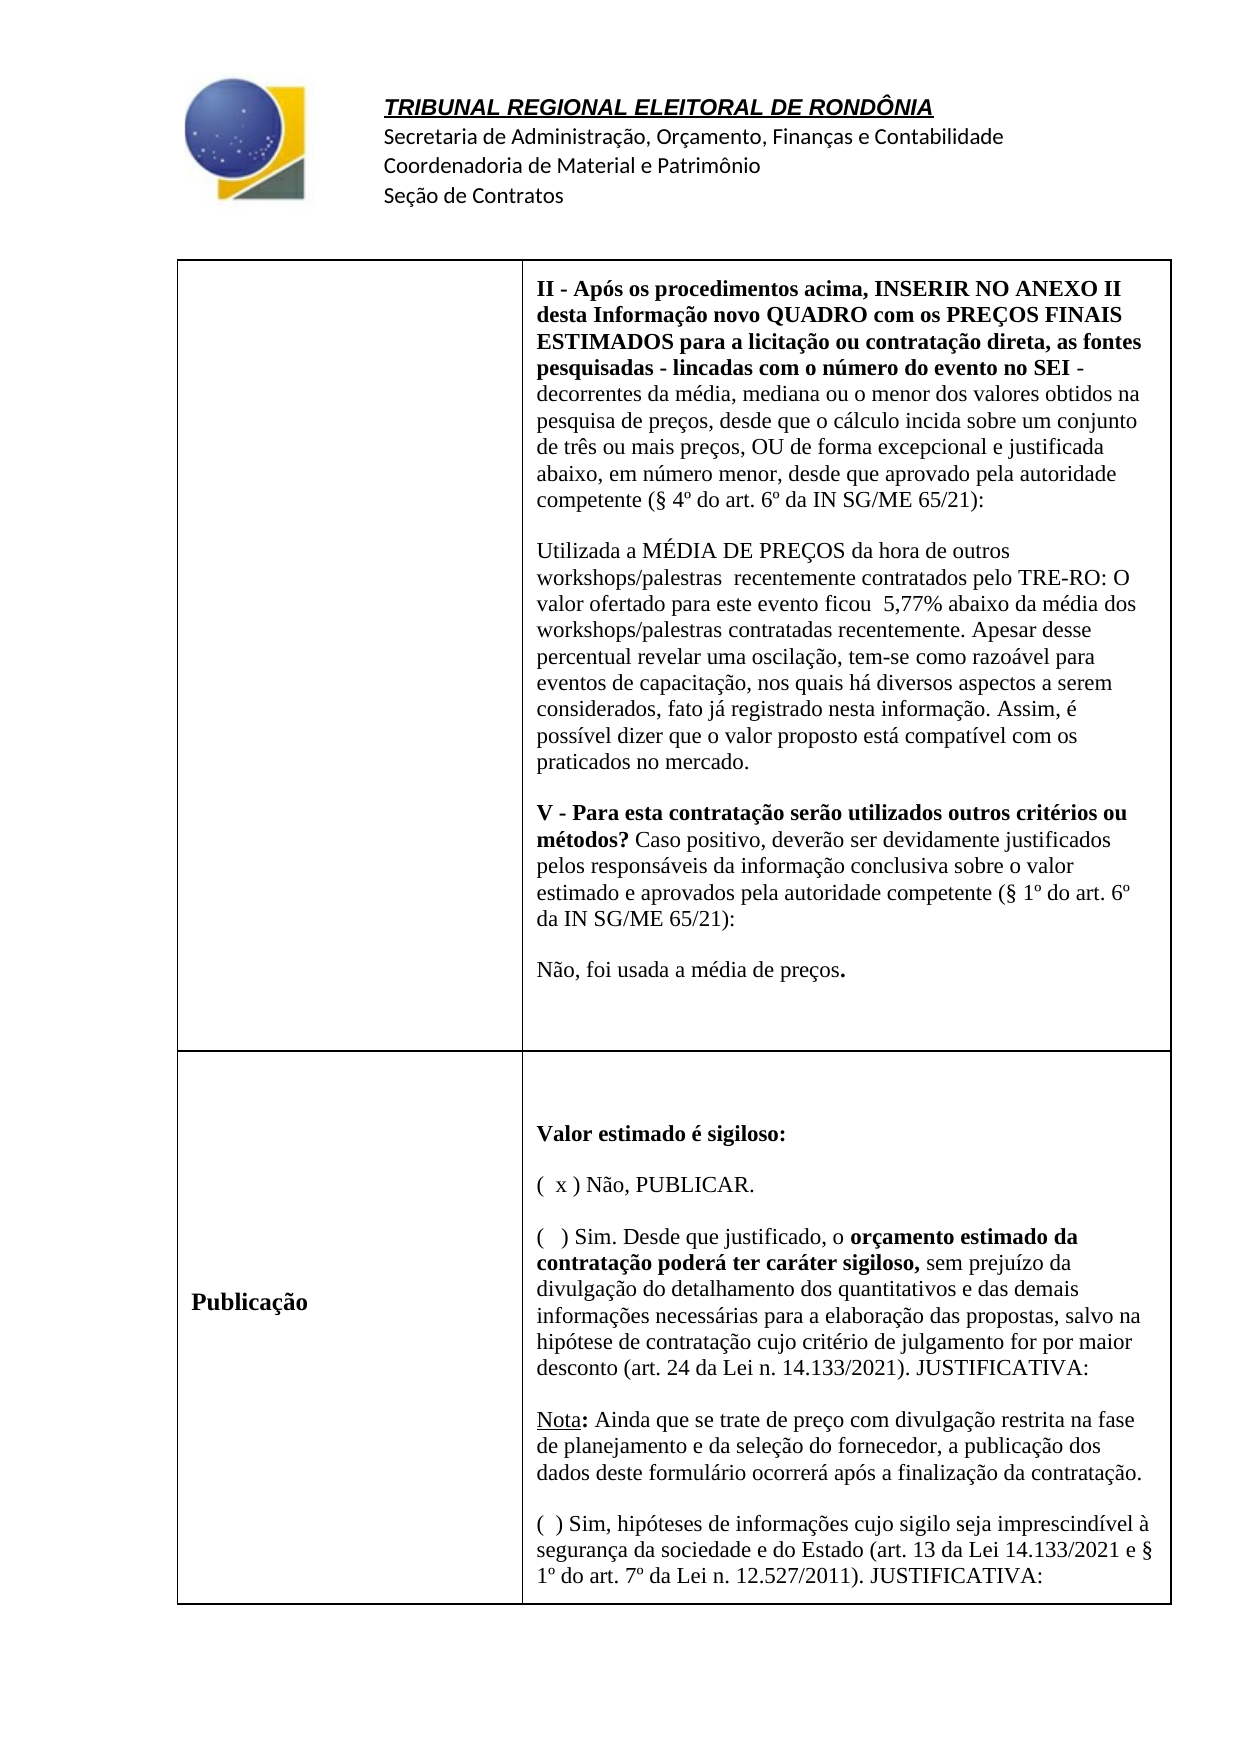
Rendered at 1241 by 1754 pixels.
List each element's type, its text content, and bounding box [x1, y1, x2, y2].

table_cell Valor estimado é sigiloso: ( x ) Não, PUBLICAR. ( ) Sim. Desde que justificado, o orçamento estimado da contratação poderá ter caráter sigiloso, sem prejuízo da divulgação do detalhamento dos quantitativos e das demais informações necessárias para a elaboração das propostas, salvo na hipótese de contratação cujo critério de julgamento for por maior desconto (art. 24 da Lei n. 14.133/2021). JUSTIFICATIVA: Nota: Ainda que se trate de preço com divulgação restrita na fase de planejamento e da seleção do fornecedor, a publicação dos dados deste formulário ocorrerá após a finalização da contratação. ( ) Sim, hipóteses de informações cujo sigilo seja imprescindível à segurança da sociedade e do Estado (art. 13 da Lei 14.133/2021 e § 1º do art. 7º da Lei n. 12.527/2011). JUSTIFICATIVA: [523, 1052, 1170, 1603]
table_cell II - Após os procedimentos acima, INSERIR NO ANEXO II desta Informação novo QUADRO com os PREÇOS FINAIS ESTIMADOS para a licitação ou contratação direta, as fontes pesquisadas - lincadas com o número do evento no SEI - decorrentes da média, mediana ou o menor dos valores obtidos na pesquisa de preços, desde que o cálculo incida sobre um conjunto de três ou mais preços, OU de forma excepcional e justificada abaixo, em número menor, desde que aprovado pela autoridade competente (§ 4º do art. 6º da IN SG/ME 65/21): Utilizada a MÉDIA DE PREÇOS da hora de outros workshops/palestras recentemente contratados pelo TRE-RO: O valor ofertado para este evento ficou 5,77% abaixo da média dos workshops/palestras contratadas recentemente. Apesar desse percentual revelar uma oscilação, tem-se como razoável para eventos de capacitação, nos quais há diversos aspectos a serem considerados, fato já registrado nesta informação. Assim, é possível dizer que o valor proposto está compatível com os praticados no mercado. V - Para esta contratação serão utilizados outros critérios ou métodos? Caso positivo, deverão ser devidamente justificados pelos responsáveis da informação conclusiva sobre o valor estimado e aprovados pela autoridade competente (§ 1º do art. 6º da IN SG/ME 65/21): Não, foi usada a média de preços. [523, 261, 1170, 1050]
table_cell Publicação [178, 1052, 522, 1603]
table_cell [178, 261, 522, 1050]
